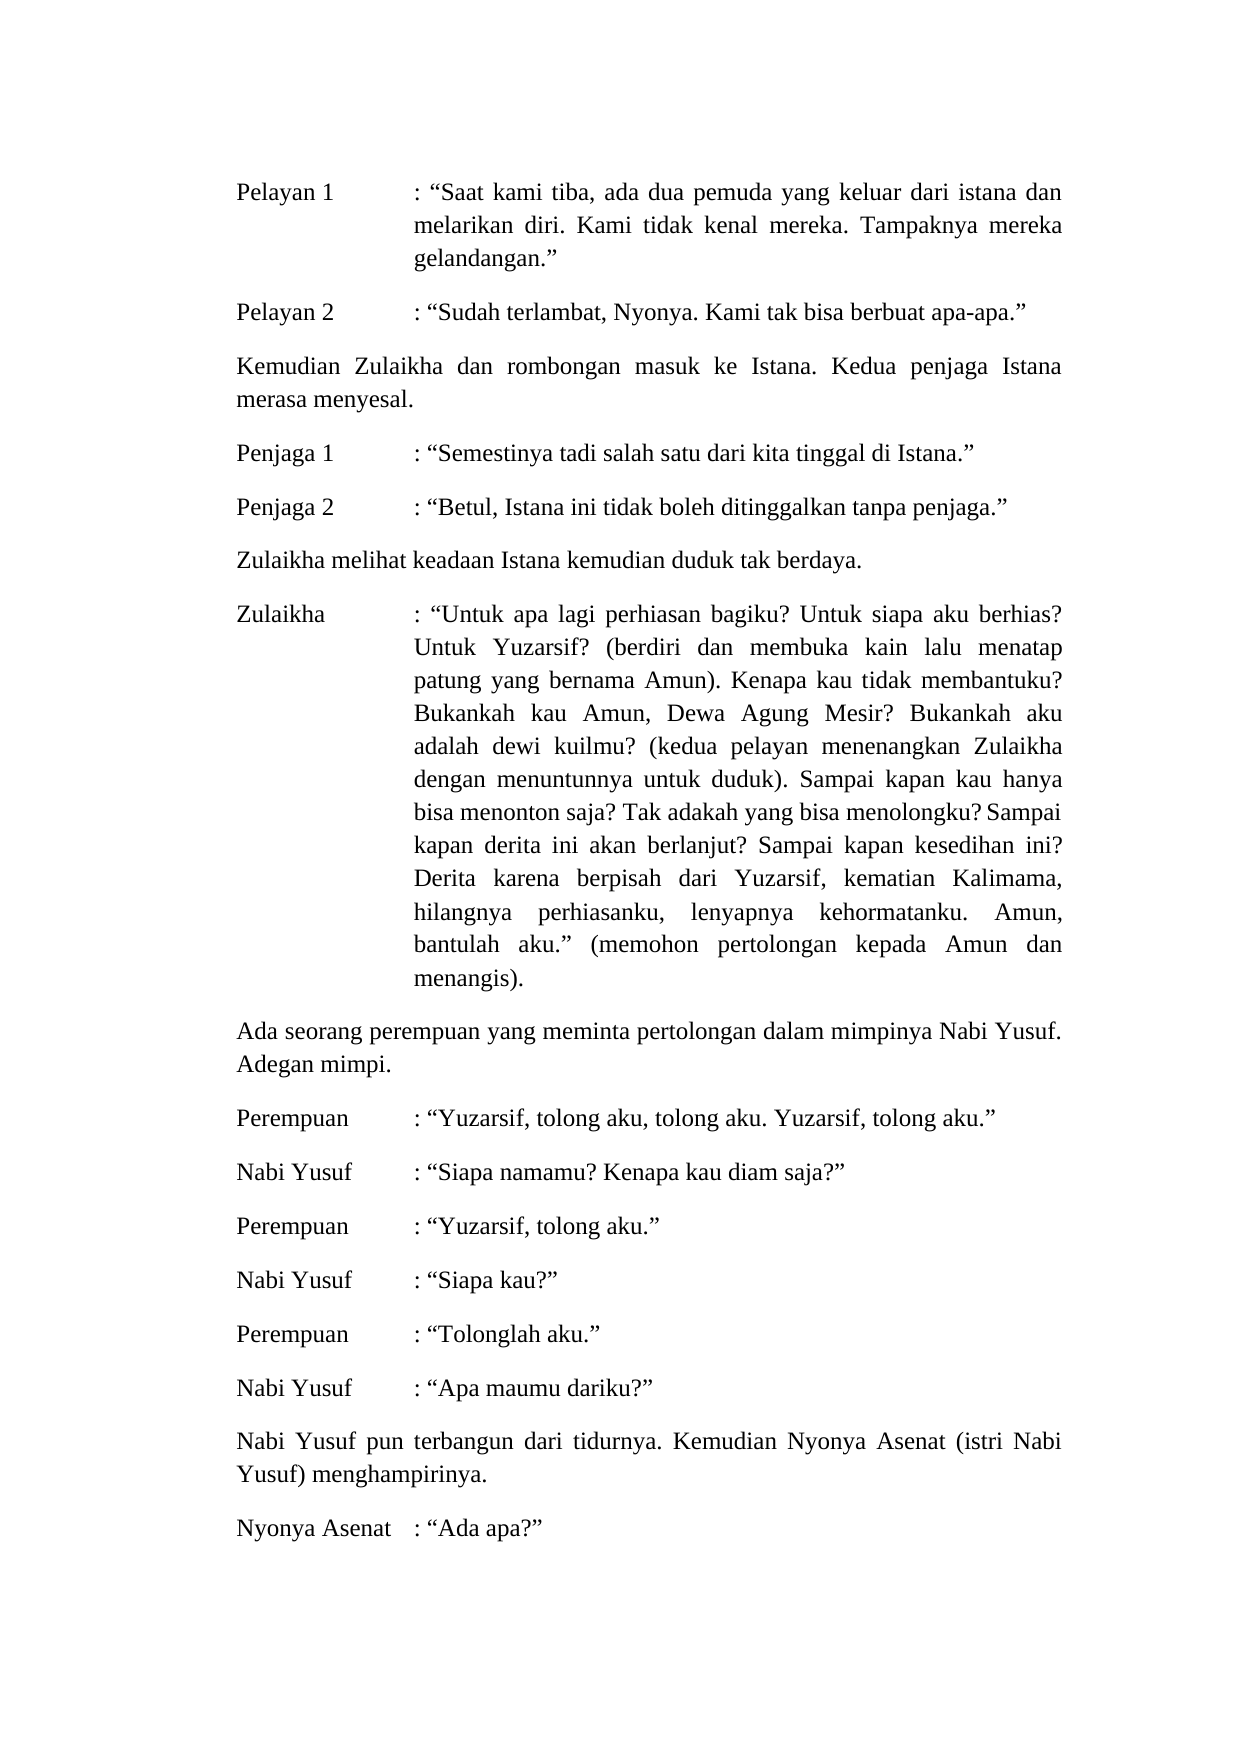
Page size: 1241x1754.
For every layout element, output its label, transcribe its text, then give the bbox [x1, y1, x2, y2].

text Nabi Yusuf : “Siapa namamu? Kenapa kau diam saja?” [236, 1157, 1063, 1186]
text Nyonya Asenat : “Ada apa?” [236, 1513, 1063, 1542]
text Pelayan 2 : “Sudah terlambat, Nyonya. Kami tak bisa berbuat apa-apa.” [236, 297, 1063, 326]
text Zulaikha melihat keadaan Istana kemudian duduk tak berdaya. [236, 546, 1063, 574]
text Nabi Yusuf : “Apa maumu dariku?” [236, 1373, 1063, 1401]
text Perempuan : “Yuzarsif, tolong aku.” [236, 1211, 1063, 1240]
text Kemudian Zulaikha dan rombongan masuk ke Istana. Kedua penjaga Istana merasa menyesal. [236, 351, 1063, 413]
text Nabi Yusuf : “Siapa kau?” [236, 1265, 1063, 1294]
text Penjaga 2 : “Betul, Istana ini tidak boleh ditinggalkan tanpa penjaga.” [236, 492, 1063, 520]
text Nabi Yusuf pun terbangun dari tidurnya. Kemudian Nyonya Asenat (istri Nabi Yusuf) menghampirinya. [236, 1426, 1063, 1488]
text Perempuan : “Yuzarsif, tolong aku, tolong aku. Yuzarsif, tolong aku.” [236, 1103, 1063, 1132]
text Pelayan 1 : “Saat kami tiba, ada dua pemuda yang keluar dari istana dan melarikan diri. Kami tidak kenal mereka. Tampaknya mereka gelandangan.” [236, 177, 1063, 272]
text Zulaikha : “Untuk apa lagi perhiasan bagiku? Untuk siapa aku berhias? Untuk Yuzarsif? (berdiri dan membuka kain lalu menatap patung yang bernama Amun). Kenapa kau tidak membantuku? Bukankah kau Amun, Dewa Agung Mesir? Bukankah aku adalah dewi kuilmu? (kedua pelayan menenangkan Zulaikha dengan menuntunnya untuk duduk). Sampai kapan kau hanya bisa menonton saja? Tak adakah yang bisa menolongku? Sampai kapan derita ini akan berlanjut? Sampai kapan kesedihan ini? Derita karena berpisah dari Yuzarsif, kematian Kalimama, hilangnya perhiasanku, lenyapnya kehormatanku. Amun, bantulah aku.” (memohon pertolongan kepada Amun dan menangis). [236, 599, 1063, 991]
text Ada seorang perempuan yang meminta pertolongan dalam mimpinya Nabi Yusuf. Adegan mimpi. [236, 1016, 1063, 1078]
text Perempuan : “Tolonglah aku.” [236, 1319, 1063, 1347]
text Penjaga 1 : “Semestinya tadi salah satu dari kita tinggal di Istana.” [236, 438, 1063, 467]
